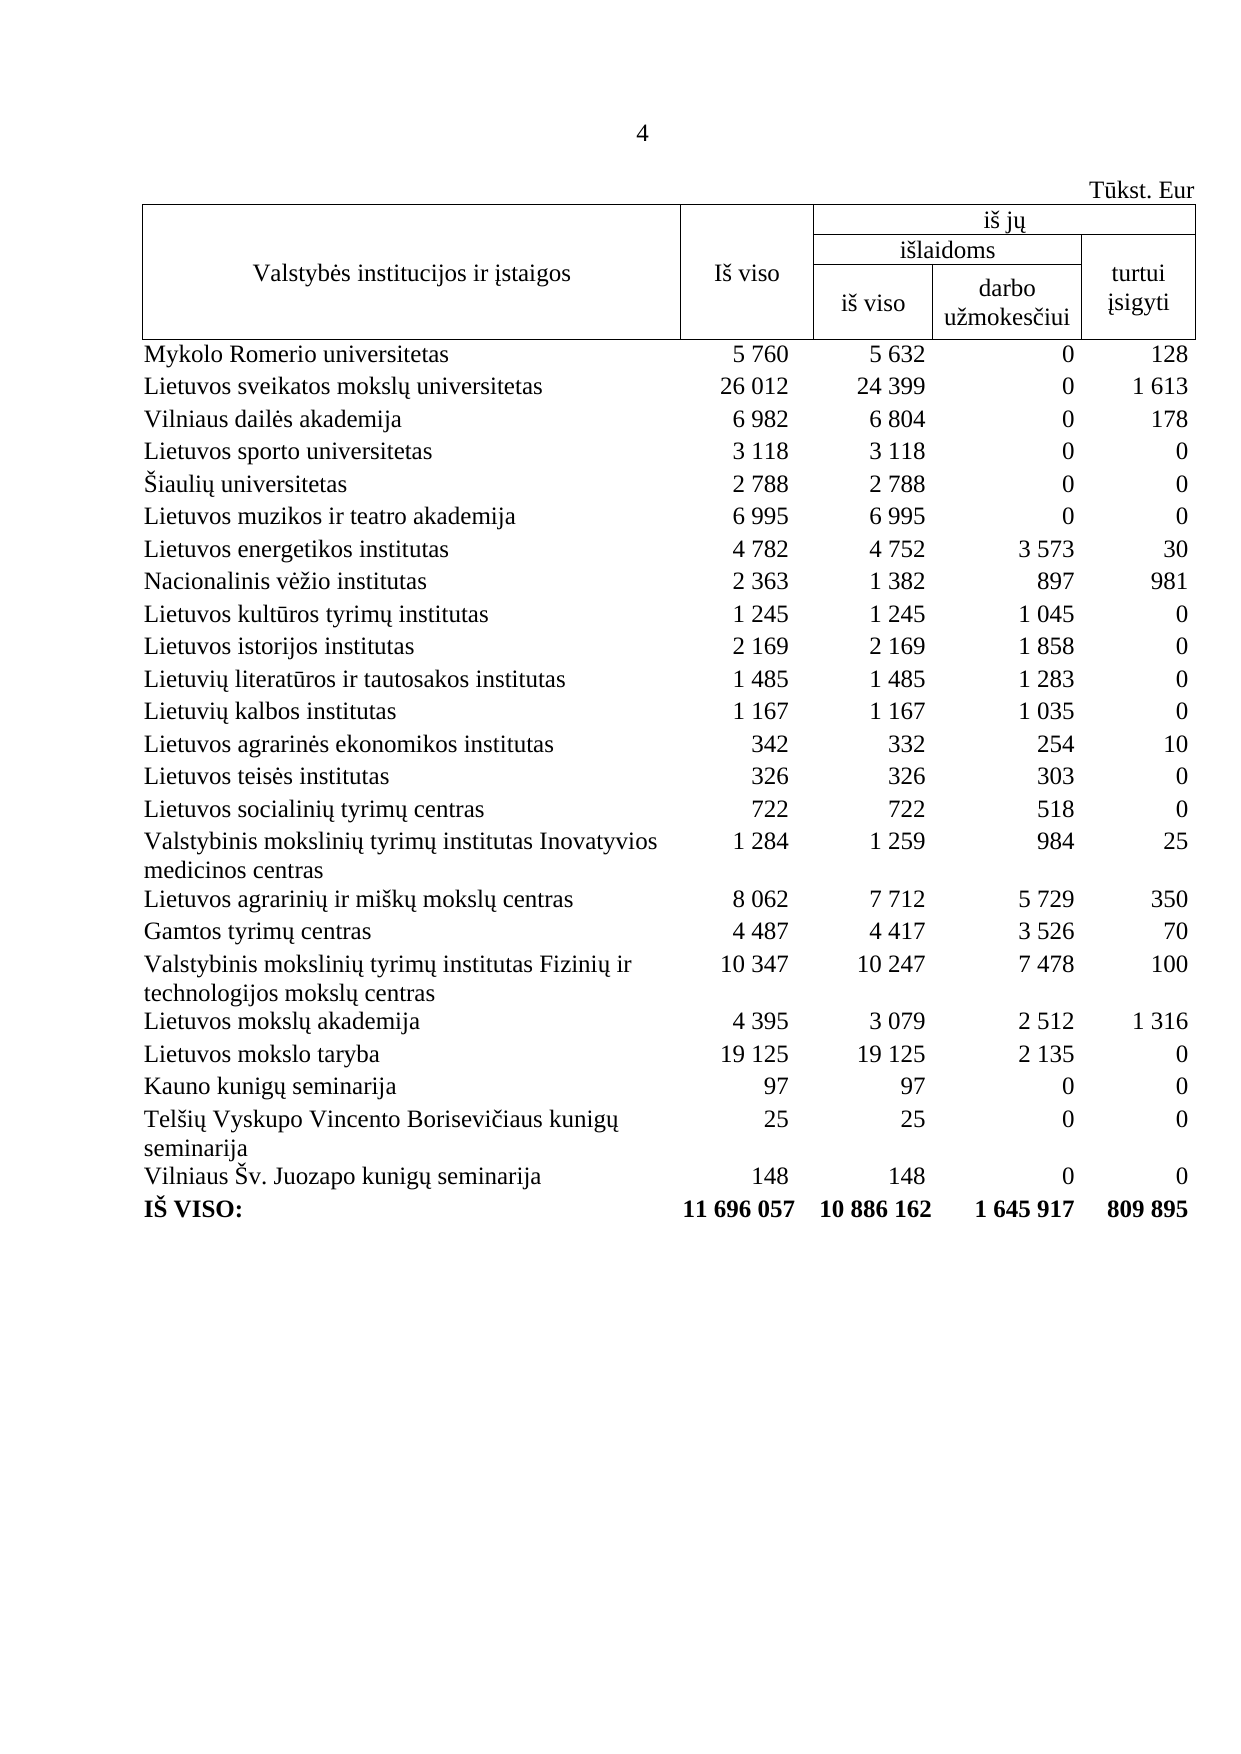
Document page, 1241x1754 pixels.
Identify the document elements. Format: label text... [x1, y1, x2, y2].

table_cell 4 782 [680, 534, 813, 566]
table_cell 0 [933, 469, 1082, 501]
table_cell Kauno kunigų seminarija [143, 1071, 680, 1104]
table_cell 0 [1082, 501, 1195, 534]
table_cell 11 696 057 [680, 1194, 813, 1226]
table_cell Lietuvos mokslų akademija [143, 1006, 680, 1039]
table_cell 2 788 [680, 469, 813, 501]
table_cell 342 [680, 729, 813, 761]
table_cell 0 [1082, 469, 1195, 501]
table_cell IŠ VISO: [143, 1194, 680, 1226]
table_cell Lietuvos mokslo taryba [143, 1039, 680, 1071]
table_cell 19 125 [813, 1039, 933, 1071]
table_cell Lietuvos sveikatos mokslų universitetas [143, 371, 680, 404]
table_cell 3 079 [813, 1006, 933, 1039]
table_cell 10 886 162 [813, 1194, 933, 1226]
table_cell 10 347 [680, 949, 813, 1006]
table_cell 0 [933, 340, 1082, 371]
table_cell 0 [1082, 1161, 1195, 1194]
table_cell 0 [933, 436, 1082, 469]
table_cell 2 135 [933, 1039, 1082, 1071]
table_cell 326 [813, 761, 933, 794]
table_cell 8 062 [680, 884, 813, 916]
table_cell 5 729 [933, 884, 1082, 916]
table_cell 2 169 [680, 631, 813, 664]
table_cell Mykolo Romerio universitetas [143, 340, 680, 371]
table_cell 4 487 [680, 916, 813, 949]
table_cell 350 [1082, 884, 1195, 916]
table_cell 0 [933, 404, 1082, 436]
table_cell 10 [1082, 729, 1195, 761]
table_cell 3 118 [680, 436, 813, 469]
table_cell 70 [1082, 916, 1195, 949]
table_cell 25 [680, 1104, 813, 1161]
table_cell 0 [933, 371, 1082, 404]
table_cell 1 613 [1082, 371, 1195, 404]
table_cell Iš viso [681, 205, 813, 339]
table_cell 3 118 [813, 436, 933, 469]
table_cell 3 573 [933, 534, 1082, 566]
table_cell darbo užmokesčiui [933, 265, 1081, 339]
table_cell Lietuvos socialinių tyrimų centras [143, 794, 680, 826]
table_cell 24 399 [813, 371, 933, 404]
table_cell 178 [1082, 404, 1195, 436]
table_cell 2 363 [680, 566, 813, 599]
table_cell 6 995 [813, 501, 933, 534]
table_cell 19 125 [680, 1039, 813, 1071]
table_cell išlaidoms [814, 235, 1081, 264]
table_cell 0 [1082, 599, 1195, 631]
table_cell 1 259 [813, 826, 933, 884]
table_cell 4 395 [680, 1006, 813, 1039]
table_cell Lietuvos sporto universitetas [143, 436, 680, 469]
table_cell Valstybinis mokslinių tyrimų institutas Inovatyvios medicinos centras [143, 826, 680, 884]
table_cell 981 [1082, 566, 1195, 599]
table_cell 1 858 [933, 631, 1082, 664]
table_cell 0 [933, 501, 1082, 534]
table_cell 0 [1082, 1104, 1195, 1161]
table_cell 148 [813, 1161, 933, 1194]
table_cell 1 245 [813, 599, 933, 631]
table_cell 984 [933, 826, 1082, 884]
table_cell 303 [933, 761, 1082, 794]
table_cell 722 [680, 794, 813, 826]
table_cell Lietuvių kalbos institutas [143, 696, 680, 729]
table_cell Lietuvos agrarinių ir miškų mokslų centras [143, 884, 680, 916]
table_cell 332 [813, 729, 933, 761]
table_cell 1 283 [933, 664, 1082, 696]
table_cell 6 804 [813, 404, 933, 436]
table_cell 1 485 [813, 664, 933, 696]
table_cell 0 [1082, 1039, 1195, 1071]
table_cell 10 247 [813, 949, 933, 1006]
table_cell Lietuvos muzikos ir teatro akademija [143, 501, 680, 534]
table_cell 25 [813, 1104, 933, 1161]
table_cell 5 760 [680, 340, 813, 371]
table_cell 0 [933, 1071, 1082, 1104]
table_cell Valstybės institucijos ir įstaigos [143, 205, 680, 339]
table_cell 0 [1082, 1071, 1195, 1104]
table_cell turtui įsigyti [1082, 235, 1195, 339]
table_cell 4 417 [813, 916, 933, 949]
table_cell 1 045 [933, 599, 1082, 631]
table_cell 254 [933, 729, 1082, 761]
table_header Tūkst. Eur [143, 176, 1195, 204]
table_cell 0 [1082, 696, 1195, 729]
table_cell 1 316 [1082, 1006, 1195, 1039]
table_cell 25 [1082, 826, 1195, 884]
table_cell Vilniaus Šv. Juozapo kunigų seminarija [143, 1161, 680, 1194]
table_cell 0 [1082, 761, 1195, 794]
table_cell 148 [680, 1161, 813, 1194]
table_cell 326 [680, 761, 813, 794]
table_cell Lietuvos energetikos institutas [143, 534, 680, 566]
table_cell 1 035 [933, 696, 1082, 729]
table_cell Šiaulių universitetas [143, 469, 680, 501]
table_cell 1 645 917 [933, 1194, 1082, 1226]
table_cell 2 788 [813, 469, 933, 501]
table_cell iš jų [814, 205, 1195, 234]
table_cell 1 167 [813, 696, 933, 729]
table_cell 0 [1082, 794, 1195, 826]
table_cell Telšių Vyskupo Vincento Borisevičiaus kunigų seminarija [143, 1104, 680, 1161]
table_cell 7 478 [933, 949, 1082, 1006]
table_cell 0 [1082, 436, 1195, 469]
table_cell Nacionalinis vėžio institutas [143, 566, 680, 599]
table_cell 30 [1082, 534, 1195, 566]
table_cell 6 982 [680, 404, 813, 436]
table_cell 2 169 [813, 631, 933, 664]
table_cell Valstybinis mokslinių tyrimų institutas Fizinių ir technologijos mokslų centras [143, 949, 680, 1006]
table_cell 1 167 [680, 696, 813, 729]
table_cell Lietuvos teisės institutas [143, 761, 680, 794]
table_cell 2 512 [933, 1006, 1082, 1039]
table_cell 7 712 [813, 884, 933, 916]
table_cell 100 [1082, 949, 1195, 1006]
table_cell Vilniaus dailės akademija [143, 404, 680, 436]
table_cell iš viso [814, 265, 932, 339]
table_cell 1 284 [680, 826, 813, 884]
table_cell 0 [1082, 631, 1195, 664]
table_cell 1 382 [813, 566, 933, 599]
table_cell 0 [933, 1104, 1082, 1161]
table_cell 0 [933, 1161, 1082, 1194]
table_cell 722 [813, 794, 933, 826]
table_cell Lietuvos istorijos institutas [143, 631, 680, 664]
table_cell 97 [813, 1071, 933, 1104]
table_cell 26 012 [680, 371, 813, 404]
table_cell 6 995 [680, 501, 813, 534]
table_cell Gamtos tyrimų centras [143, 916, 680, 949]
table_cell 1 485 [680, 664, 813, 696]
table_cell 518 [933, 794, 1082, 826]
table_cell 809 895 [1082, 1194, 1195, 1226]
table_cell Lietuvių literatūros ir tautosakos institutas [143, 664, 680, 696]
table_cell 0 [1082, 664, 1195, 696]
table_cell 128 [1082, 340, 1195, 371]
table_cell 1 245 [680, 599, 813, 631]
table_cell Lietuvos kultūros tyrimų institutas [143, 599, 680, 631]
table_cell Lietuvos agrarinės ekonomikos institutas [143, 729, 680, 761]
table_cell 5 632 [813, 340, 933, 371]
table_cell 4 752 [813, 534, 933, 566]
table_cell 97 [680, 1071, 813, 1104]
table_cell 897 [933, 566, 1082, 599]
table_cell 3 526 [933, 916, 1082, 949]
